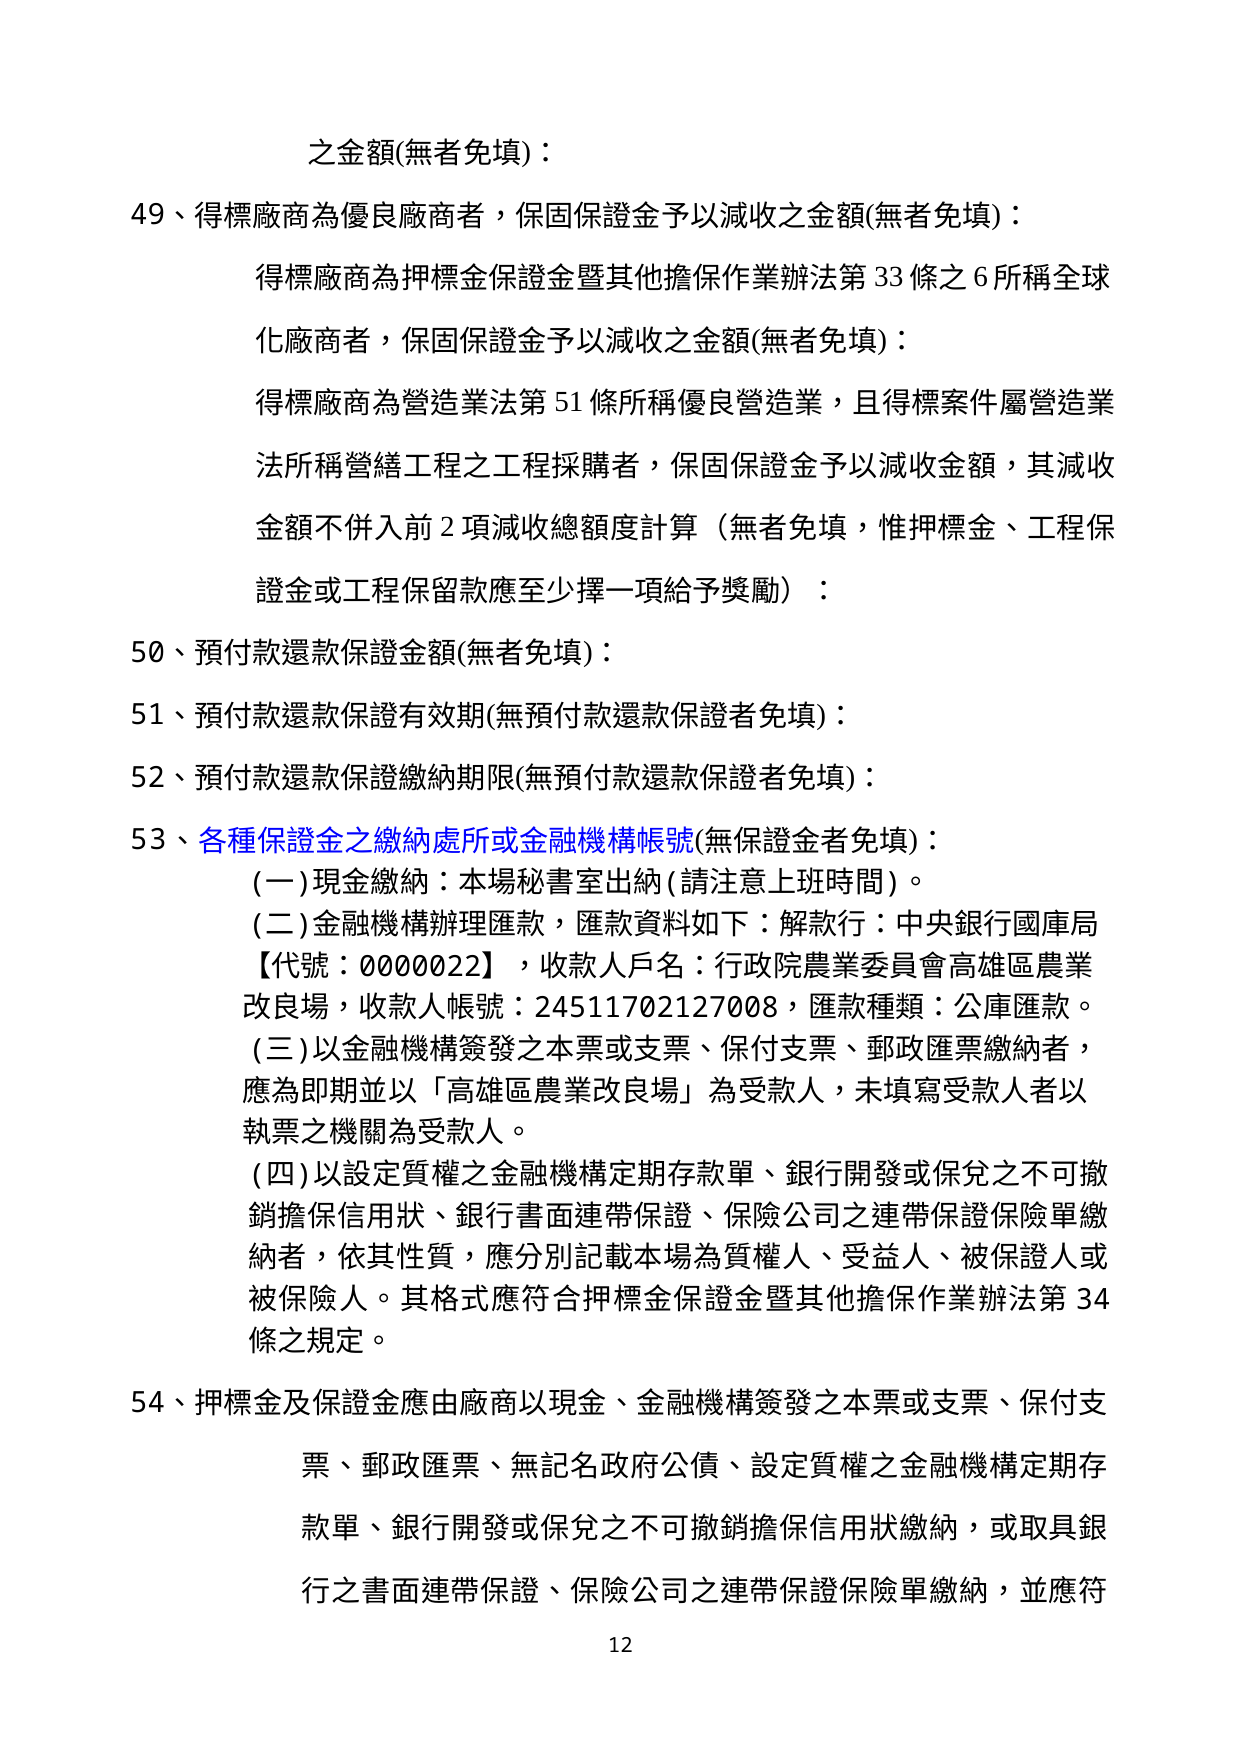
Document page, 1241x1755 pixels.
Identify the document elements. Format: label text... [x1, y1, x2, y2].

text 得標廠商為押標金保證金暨其他擔保作業辦法第33條之6所稱全球化廠商者，保固保證金予以減收之金額(無者免填)： [255, 234, 1110, 359]
list 押標金及保證金應由廠商以現金、金融機構簽發之本票或支票、保付支票、郵政匯票、無記名政府公債、設定質權之金融機構定期存款單、銀行開發或保兌之不可撤銷擔保信用狀繳納，或取具銀行之書面連帶保證、保險公司之連帶保證保險單繳納，並應符 [130, 1359, 1110, 1609]
list 各種保證金之繳納處所或金融機構帳號(無保證金者免填)： [130, 797, 1110, 859]
list 之金額(無者免填)： [130, 109, 1110, 172]
text (二)金融機構辦理匯款，匯款資料如下：解款行：中央銀行國庫局【代號：0000022】，收款人戶名：行政院農業委員會高雄區農業改良場，收款人帳號：24511702127008，匯款種類：公庫匯款。 [242, 901, 1110, 1026]
list 預付款還款保證繳納期限(無預付款還款保證者免填)： [130, 734, 1110, 797]
text (四)以設定質權之金融機構定期存款單、銀行開發或保兌之不可撤銷擔保信用狀、銀行書面連帶保證、保險公司之連帶保證保險單繳納者，依其性質，應分別記載本場為質權人、受益人、被保證人或被保險人。其格式應符合押標金保證金暨其他擔保作業辦法第34條之規定。 [248, 1151, 1110, 1359]
text (一)現金繳納：本場秘書室出納(請注意上班時間)。 [242, 859, 1110, 901]
list 預付款還款保證有效期(無預付款還款保證者免填)： [130, 672, 1110, 734]
list 預付款還款保證金額(無者免填)： [130, 609, 1110, 672]
text 得標廠商為營造業法第51條所稱優良營造業，且得標案件屬營造業法所稱營繕工程之工程採購者，保固保證金予以減收金額，其減收金額不併入前2項減收總額度計算（無者免填，惟押標金、工程保證金或工程保留款應至少擇一項給予獎勵）： [255, 359, 1117, 609]
text (三)以金融機構簽發之本票或支票、保付支票、郵政匯票繳納者，應為即期並以「高雄區農業改良場」為受款人，未填寫受款人者以執票之機關為受款人。 [242, 1026, 1110, 1151]
list 得標廠商為優良廠商者，保固保證金予以減收之金額(無者免填)： [130, 172, 1110, 234]
